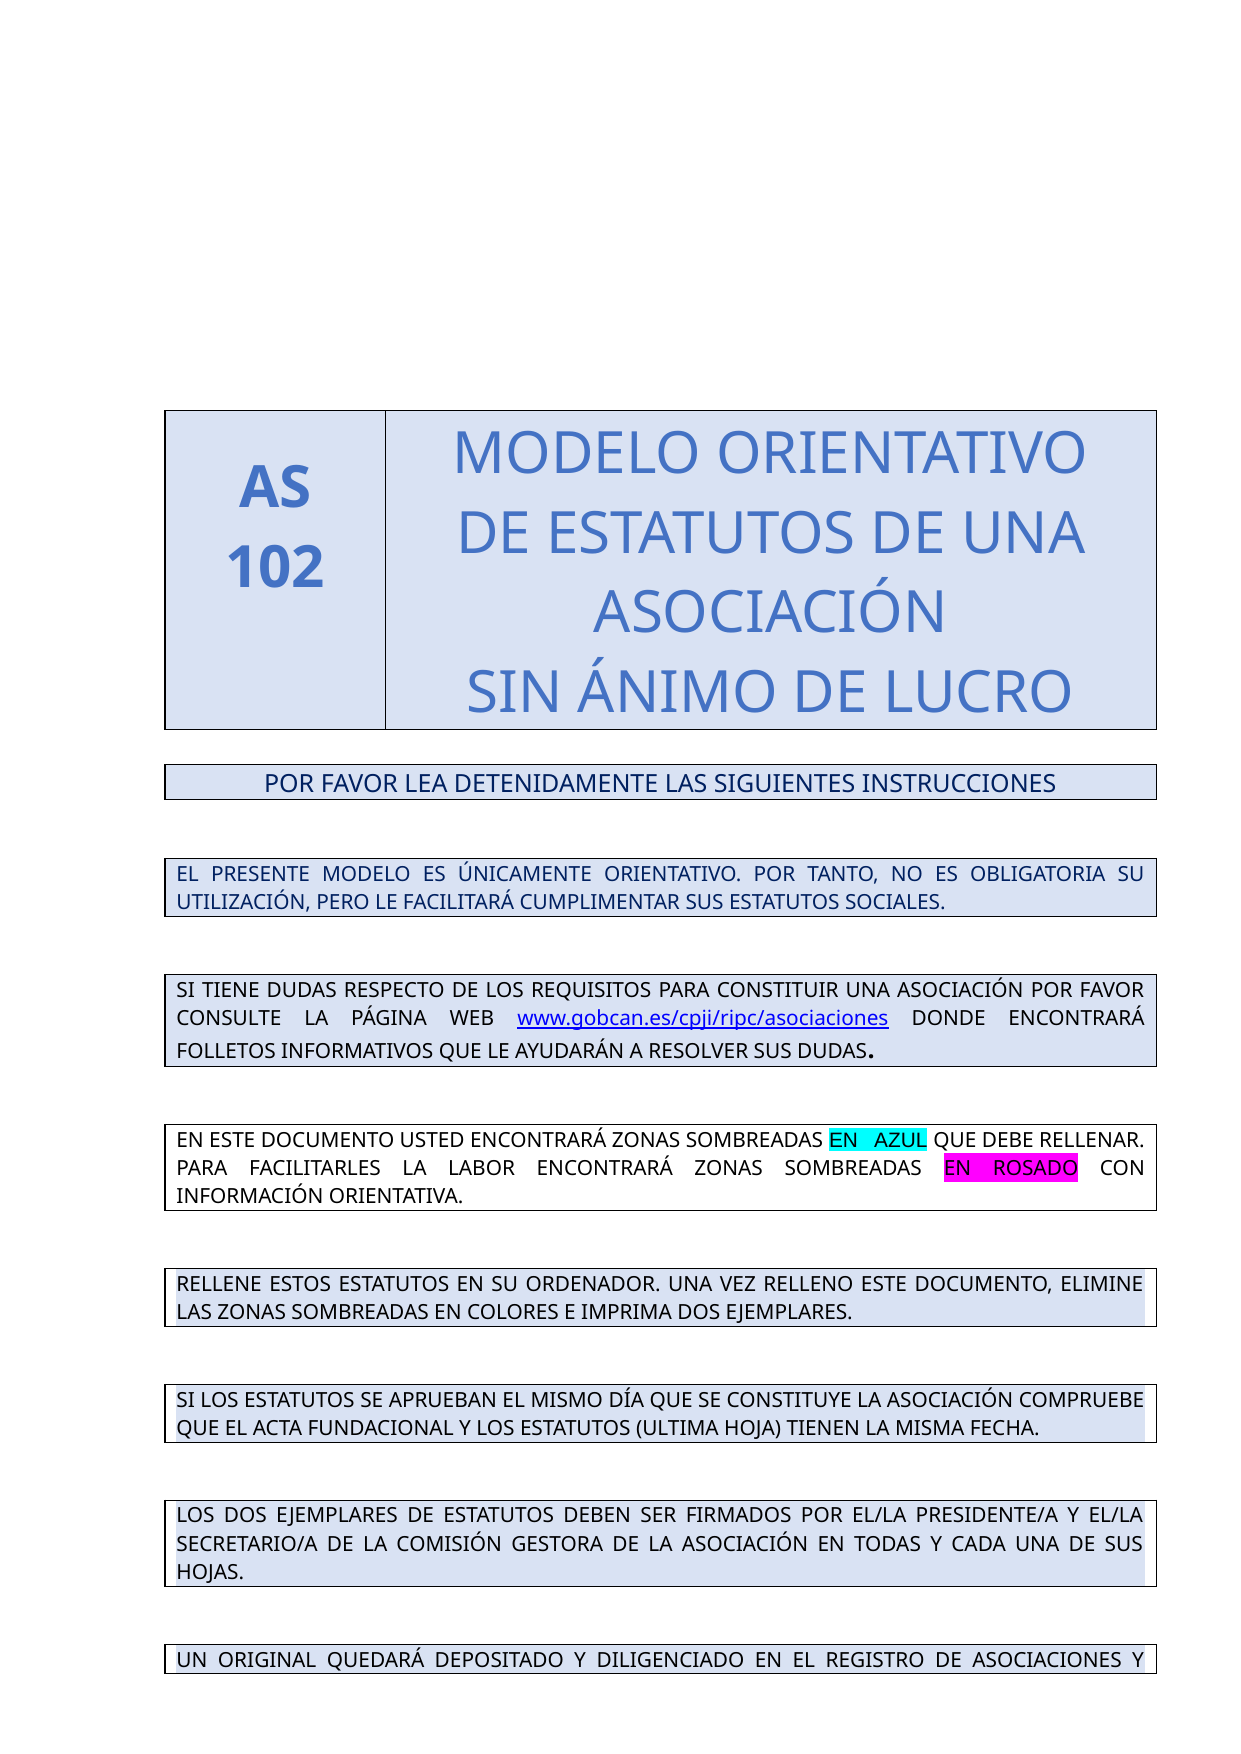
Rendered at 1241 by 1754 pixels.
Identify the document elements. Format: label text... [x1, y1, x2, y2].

table_header EL PRESENTE MODELO ES ÚNICAMENTE ORIENTATIVO. POR TANTO, NO ES OBLIGATORIA SU UTILIZACIÓN, PERO LE FACILITARÁ CUMPLIMENTAR SUS ESTATUTOS SOCIALES. [166, 859, 1156, 916]
table_header MODELO ORIENTATIVO DE ESTATUTOS DE UNA ASOCIACIÓN SIN ÁNIMO DE LUCRO [386, 411, 1156, 729]
table_header EN ESTE DOCUMENTO USTED ENCONTRARÁ ZONAS SOMBREADAS EN AZUL QUE DEBE RELLENAR. PARA FACILITARLES LA LABOR ENCONTRARÁ ZONAS SOMBREADAS EN ROSADO CON INFORMACIÓN ORIENTATIVA. [166, 1125, 1156, 1210]
table_header AS 102 [166, 411, 385, 729]
table_header SI TIENE DUDAS RESPECTO DE LOS REQUISITOS PARA CONSTITUIR UNA ASOCIACIÓN POR FAVOR CONSULTE LA PÁGINA WEB www.gobcan.es/cpji/ripc/asociaciones DONDE ENCONTRARÁ FOLLETOS INFORMATIVOS QUE LE AYUDARÁN A RESOLVER SUS DUDAS. [166, 975, 1156, 1066]
